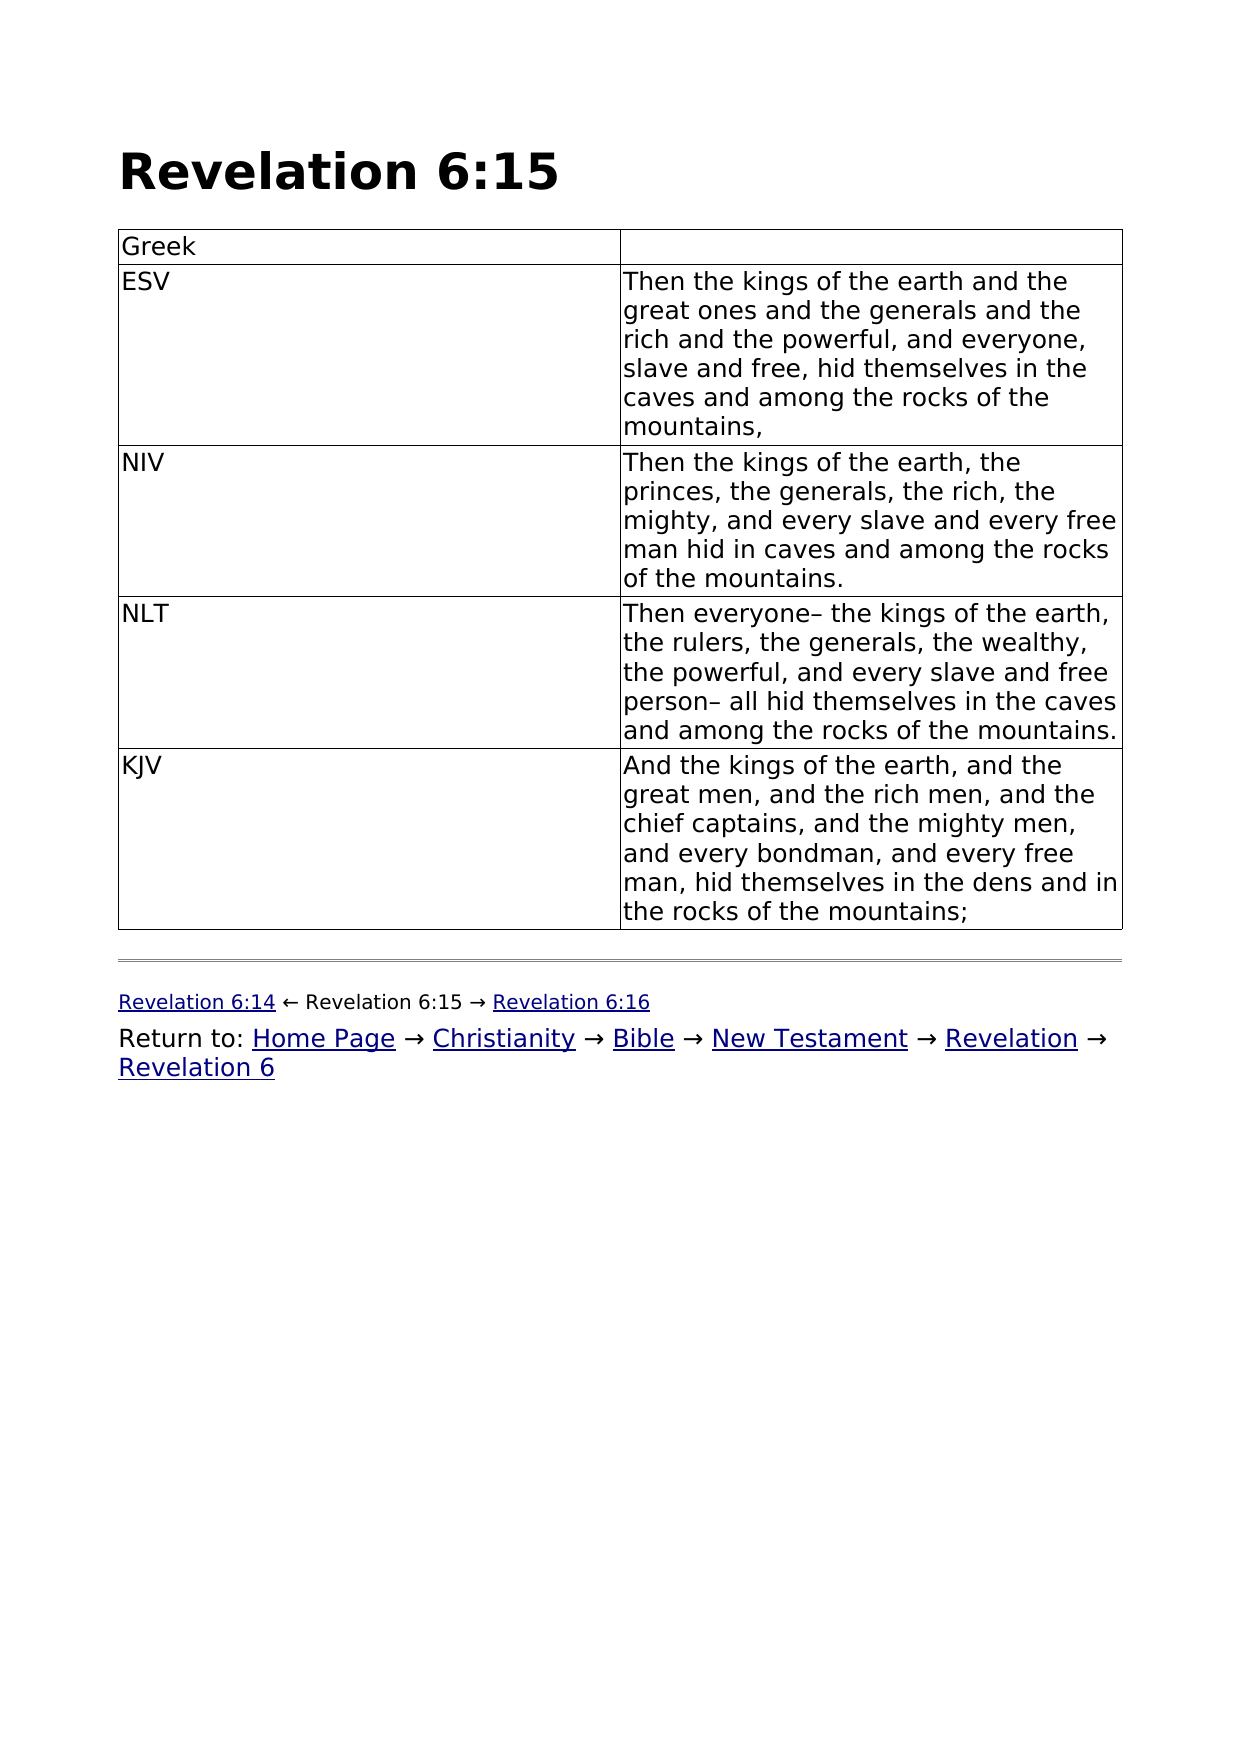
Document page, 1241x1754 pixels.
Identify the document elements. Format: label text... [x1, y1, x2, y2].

subtitle Revelation 6:15 [118, 143, 1122, 201]
table_header Greek [119, 230, 620, 264]
table_cell NIV [119, 446, 620, 596]
table_cell KJV [119, 749, 620, 929]
table_cell Then everyone– the kings of the earth, the rulers, the generals, the wealthy, the powerful, and every slave and free person– all hid themselves in the caves and among the rocks of the mountains. [621, 597, 1122, 748]
table_cell Then the kings of the earth and the great ones and the generals and the rich and the powerful, and everyone, slave and free, hid themselves in the caves and among the rocks of the mountains, [621, 265, 1122, 445]
table_cell NLT [119, 597, 620, 748]
text Revelation 6:14 ← Revelation 6:15 → Revelation 6:16 [118, 990, 1122, 1024]
text Return to: Home Page → Christianity → Bible → New Testament → Revelation → Revelation 6 [118, 1024, 1122, 1083]
table_cell ESV [119, 265, 620, 445]
table_header [621, 230, 1122, 264]
table_cell Then the kings of the earth, the princes, the generals, the rich, the mighty, and every slave and every free man hid in caves and among the rocks of the mountains. [621, 446, 1122, 596]
table_cell And the kings of the earth, and the great men, and the rich men, and the chief captains, and the mighty men, and every bondman, and every free man, hid themselves in the dens and in the rocks of the mountains; [621, 749, 1122, 929]
